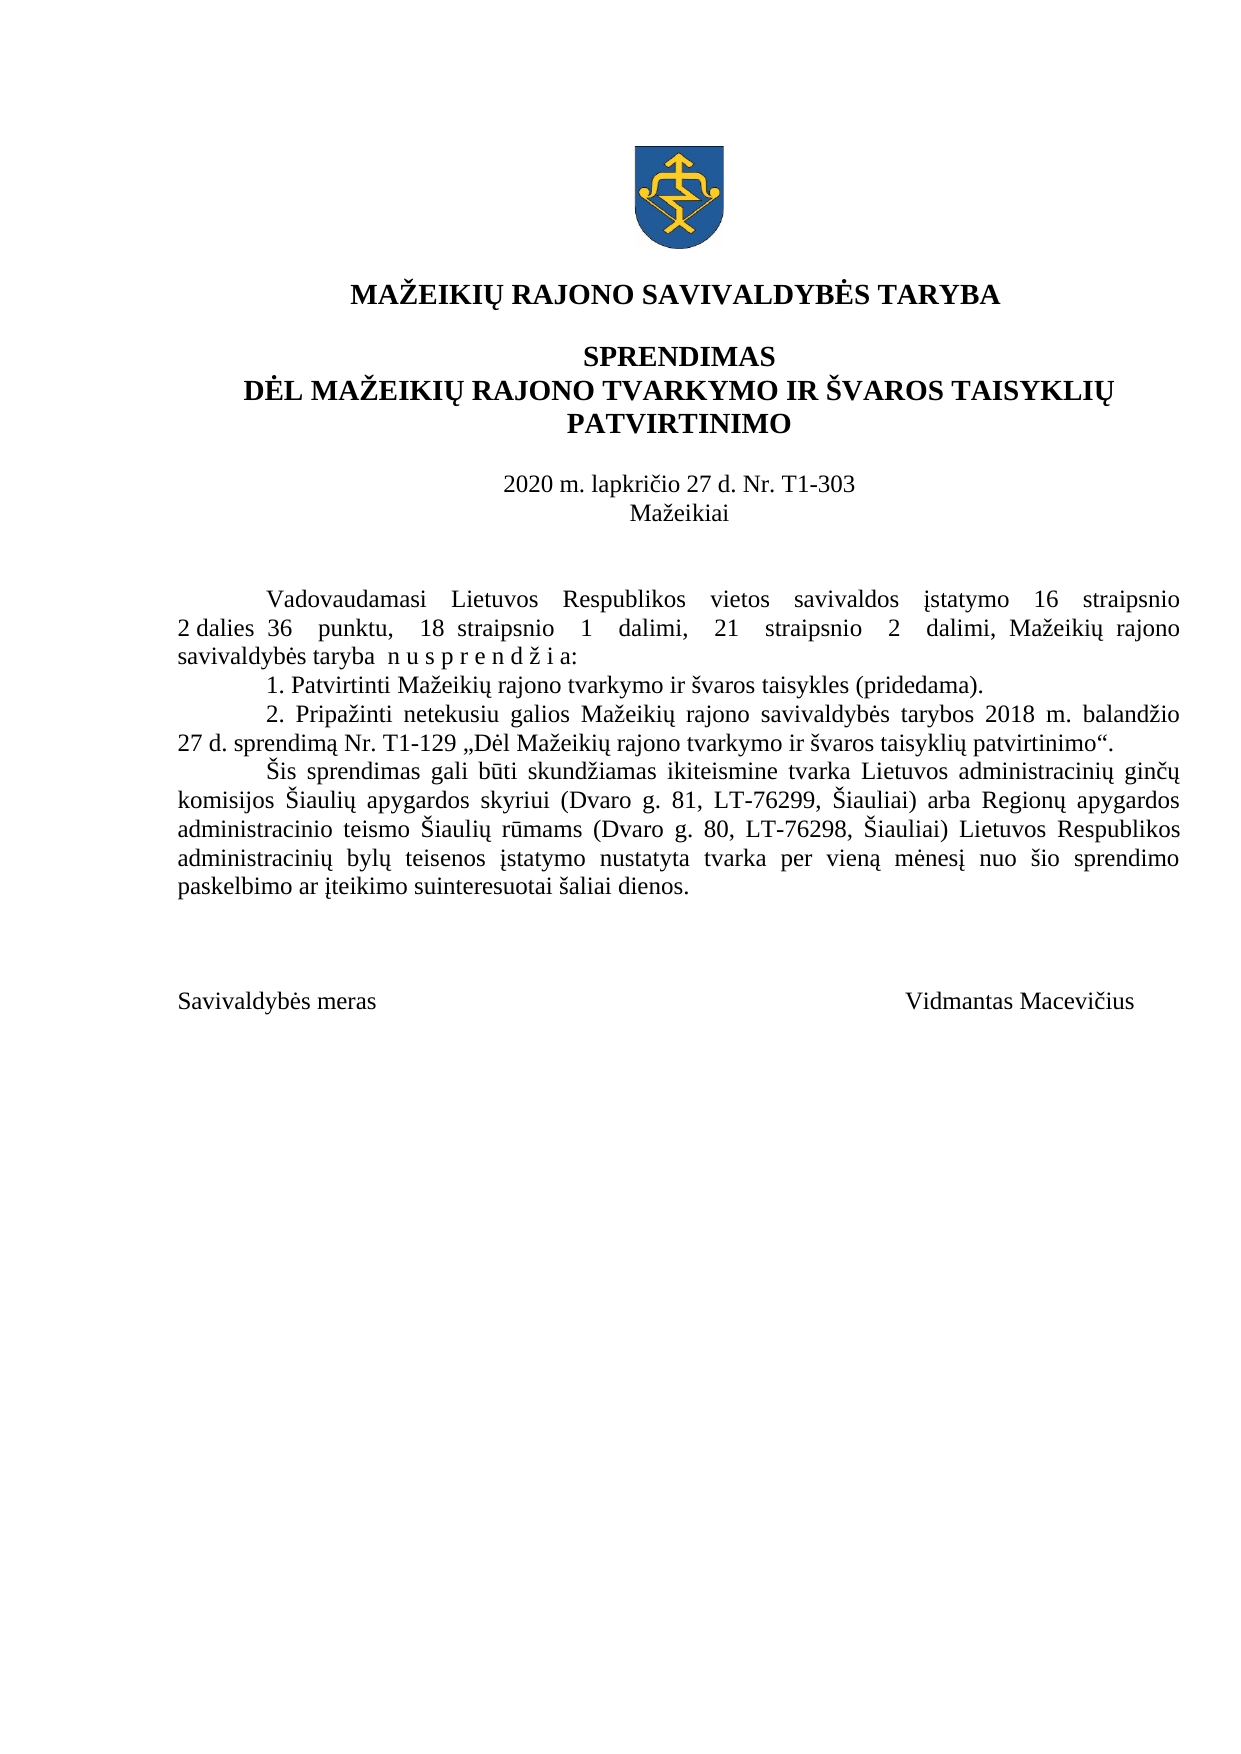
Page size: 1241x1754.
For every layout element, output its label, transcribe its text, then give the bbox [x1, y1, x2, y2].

text SPRENDIMAS [177, 339, 1181, 373]
text 2. Pripažinti netekusiu galios Mažeikių rajono savivaldybės tarybos 2018 m. balandžio 27 d. sprendimą Nr. T1-129 „Dėl Mažeikių rajono tvarkymo ir švaros taisyklių patvirtinimo“. [177, 699, 1181, 756]
text Mažeikių rajono SAVIVALDYBĖS taryba [177, 277, 1181, 311]
text 1. Patvirtinti Mažeikių rajono tvarkymo ir švaros taisykles (pridedama). [177, 670, 1181, 699]
text DĖL MAŽEIKIŲ RAJONO TVARKYMO IR ŠVAROS TAISYKLIŲ PATVIRTINIMO [177, 373, 1181, 440]
text Vadovaudamasi Lietuvos Respublikos vietos savivaldos įstatymo 16 straipsnio 2 dalies 36 punktu, 18 straipsnio 1 dalimi, 21 straipsnio 2 dalimi, Mažeikių rajono savivaldybės taryba n u s p r e n d ž i a: [177, 584, 1181, 670]
text Mažeikiai [177, 498, 1181, 526]
text Savivaldybės meras Vidmantas Macevičius [177, 986, 1181, 1015]
text Šis sprendimas gali būti skundžiamas ikiteismine tvarka Lietuvos administracinių ginčų komisijos Šiaulių apygardos skyriui (Dvaro g. 81, LT-76299, Šiauliai) arba Regionų apygardos administracinio teismo Šiaulių rūmams (Dvaro g. 80, LT-76298, Šiauliai) Lietuvos Respublikos administracinių bylų teisenos įstatymo nustatyta tvarka per vieną mėnesį nuo šio sprendimo paskelbimo ar įteikimo suinteresuotai šaliai dienos. [177, 756, 1181, 900]
text 2020 m. lapkričio 27 d. Nr. T1-303 [177, 469, 1181, 498]
